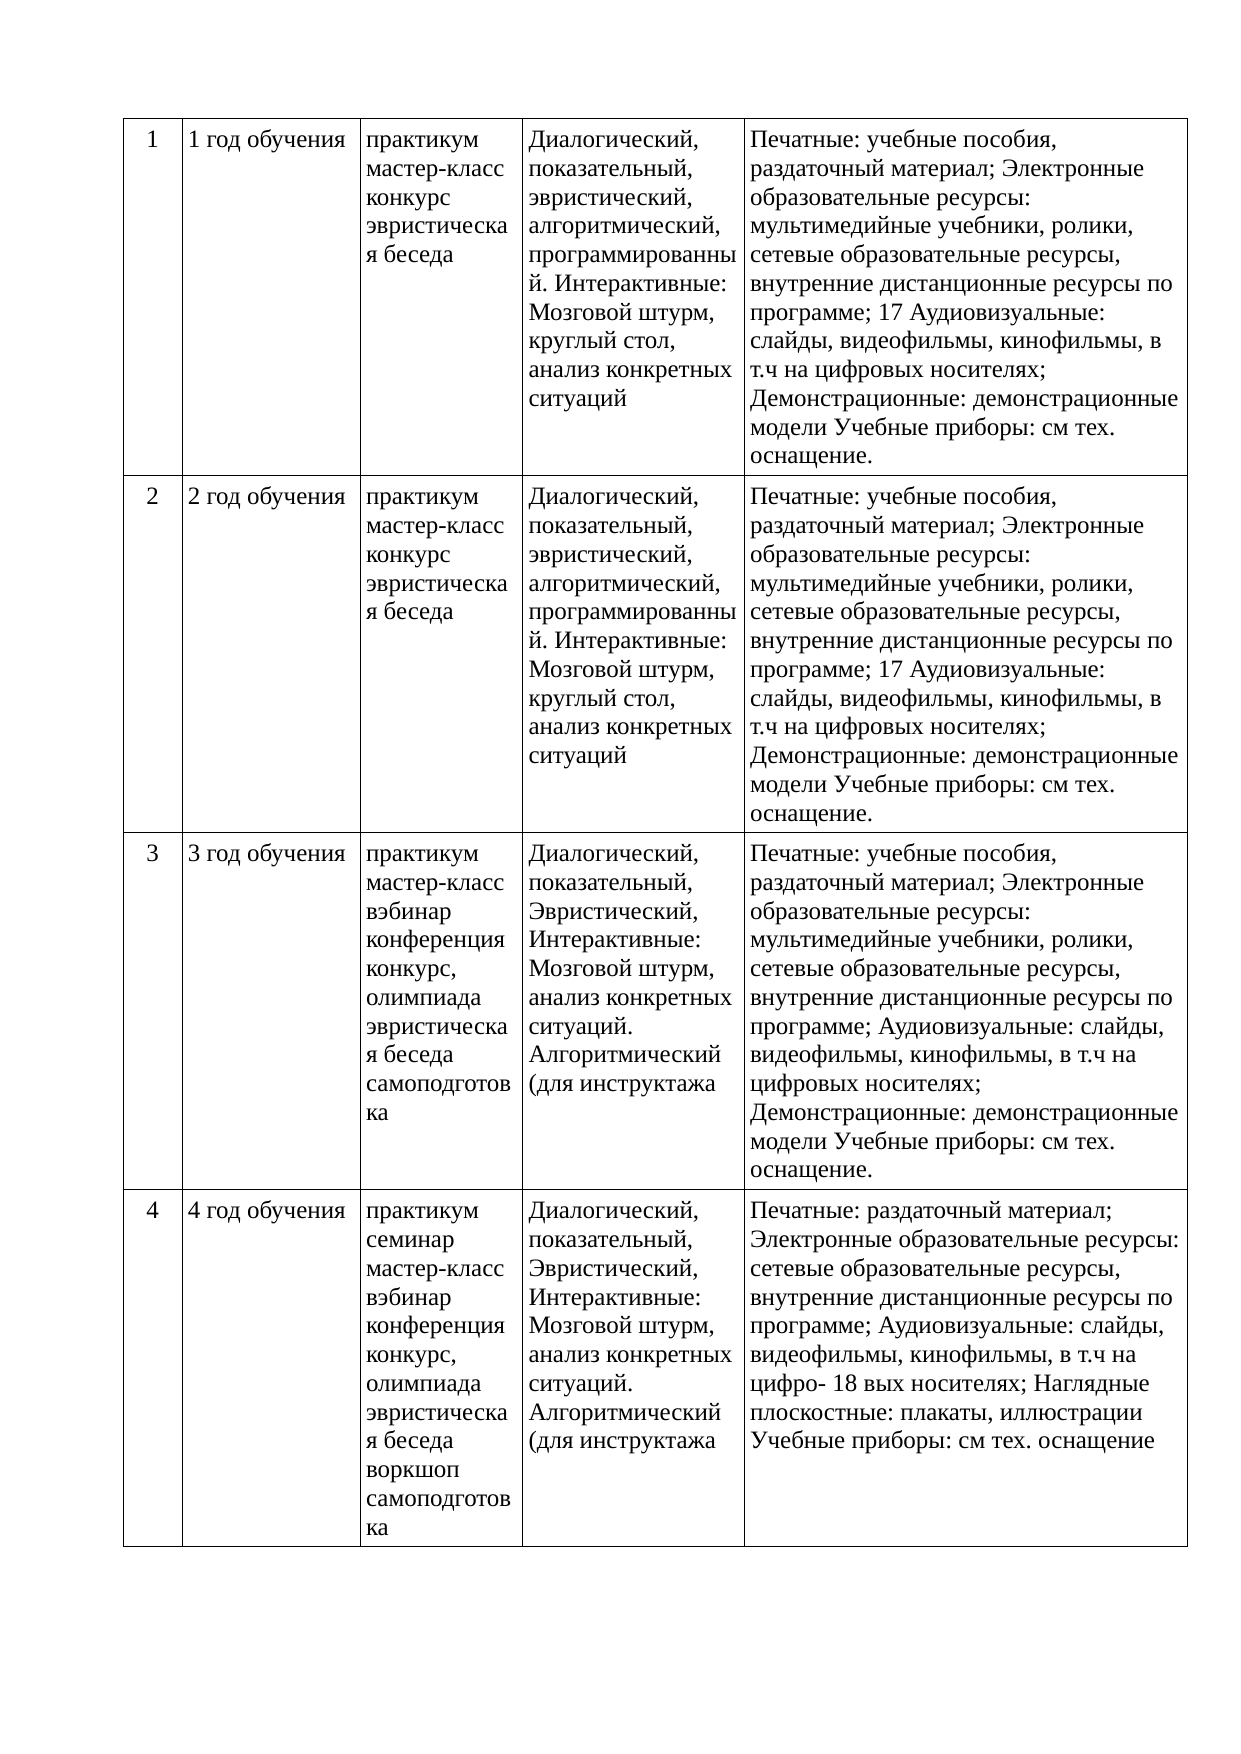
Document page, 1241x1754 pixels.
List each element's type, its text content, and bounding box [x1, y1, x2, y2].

table_cell 2 [124, 476, 182, 832]
table_cell Печатные: учебные пособия, раздаточный материал; Электронные образовательные ресурсы: мультимедийные учебники, ролики, сетевые образовательные ресурсы, внутренние дистанционные ресурсы по программе; 17 Аудиовизуальные: слайды, видеофильмы, кинофильмы, в т.ч на цифровых носителях; Демонстрационные: демонстрационные модели Учебные приборы: см тех. оснащение. [745, 476, 1187, 832]
table_cell 4 год обучения [183, 1190, 360, 1546]
table_cell Печатные: учебные пособия, раздаточный материал; Электронные образовательные ресурсы: мультимедийные учебники, ролики, сетевые образовательные ресурсы, внутренние дистанционные ресурсы по программе; 17 Аудиовизуальные: слайды, видеофильмы, кинофильмы, в т.ч на цифровых носителях; Демонстрационные: демонстрационные модели Учебные приборы: см тех. оснащение. [745, 119, 1187, 475]
table_cell Диалогический, показательный, эвристический, алгоритмический, программированный. Интерактивные: Мозговой штурм, круглый стол, анализ конкретных ситуаций [523, 119, 744, 475]
table_cell Диалогический, показательный, Эвристический, Интерактивные: Мозговой штурм, анализ конкретных ситуаций. Алгоритмический (для инструктажа [523, 833, 744, 1189]
table_cell Диалогический, показательный, эвристический, алгоритмический, программированный. Интерактивные: Мозговой штурм, круглый стол, анализ конкретных ситуаций [523, 476, 744, 832]
table_cell практикум мастер-класс вэбинар конференция конкурс, олимпиада эвристическая беседа самоподготовка [361, 833, 522, 1189]
table_cell Печатные: раздаточный материал; Электронные образовательные ресурсы: сетевые образовательные ресурсы, внутренние дистанционные ресурсы по программе; Аудиовизуальные: слайды, видеофильмы, кинофильмы, в т.ч на цифро- 18 вых носителях; Наглядные плоскостные: плакаты, иллюстрации Учебные приборы: см тех. оснащение [745, 1190, 1187, 1546]
table_cell Печатные: учебные пособия, раздаточный материал; Электронные образовательные ресурсы: мультимедийные учебники, ролики, сетевые образовательные ресурсы, внутренние дистанционные ресурсы по программе; Аудиовизуальные: слайды, видеофильмы, кинофильмы, в т.ч на цифровых носителях; Демонстрационные: демонстрационные модели Учебные приборы: см тех. оснащение. [745, 833, 1187, 1189]
table_cell 3 [124, 833, 182, 1189]
table_cell практикум мастер-класс конкурс эвристическая беседа [361, 119, 522, 475]
table_cell Диалогический, показательный, Эвристический, Интерактивные: Мозговой штурм, анализ конкретных ситуаций. Алгоритмический (для инструктажа [523, 1190, 744, 1546]
table_cell 1 год обучения [183, 119, 360, 475]
table_cell 1 [124, 119, 182, 475]
table_cell практикум мастер-класс конкурс эвристическая беседа [361, 476, 522, 832]
table_cell практикум семинар мастер-класс вэбинар конференция конкурс, олимпиада эвристическая беседа воркшоп самоподготовка [361, 1190, 522, 1546]
table_cell 3 год обучения [183, 833, 360, 1189]
table_cell 2 год обучения [183, 476, 360, 832]
table_cell 4 [124, 1190, 182, 1546]
